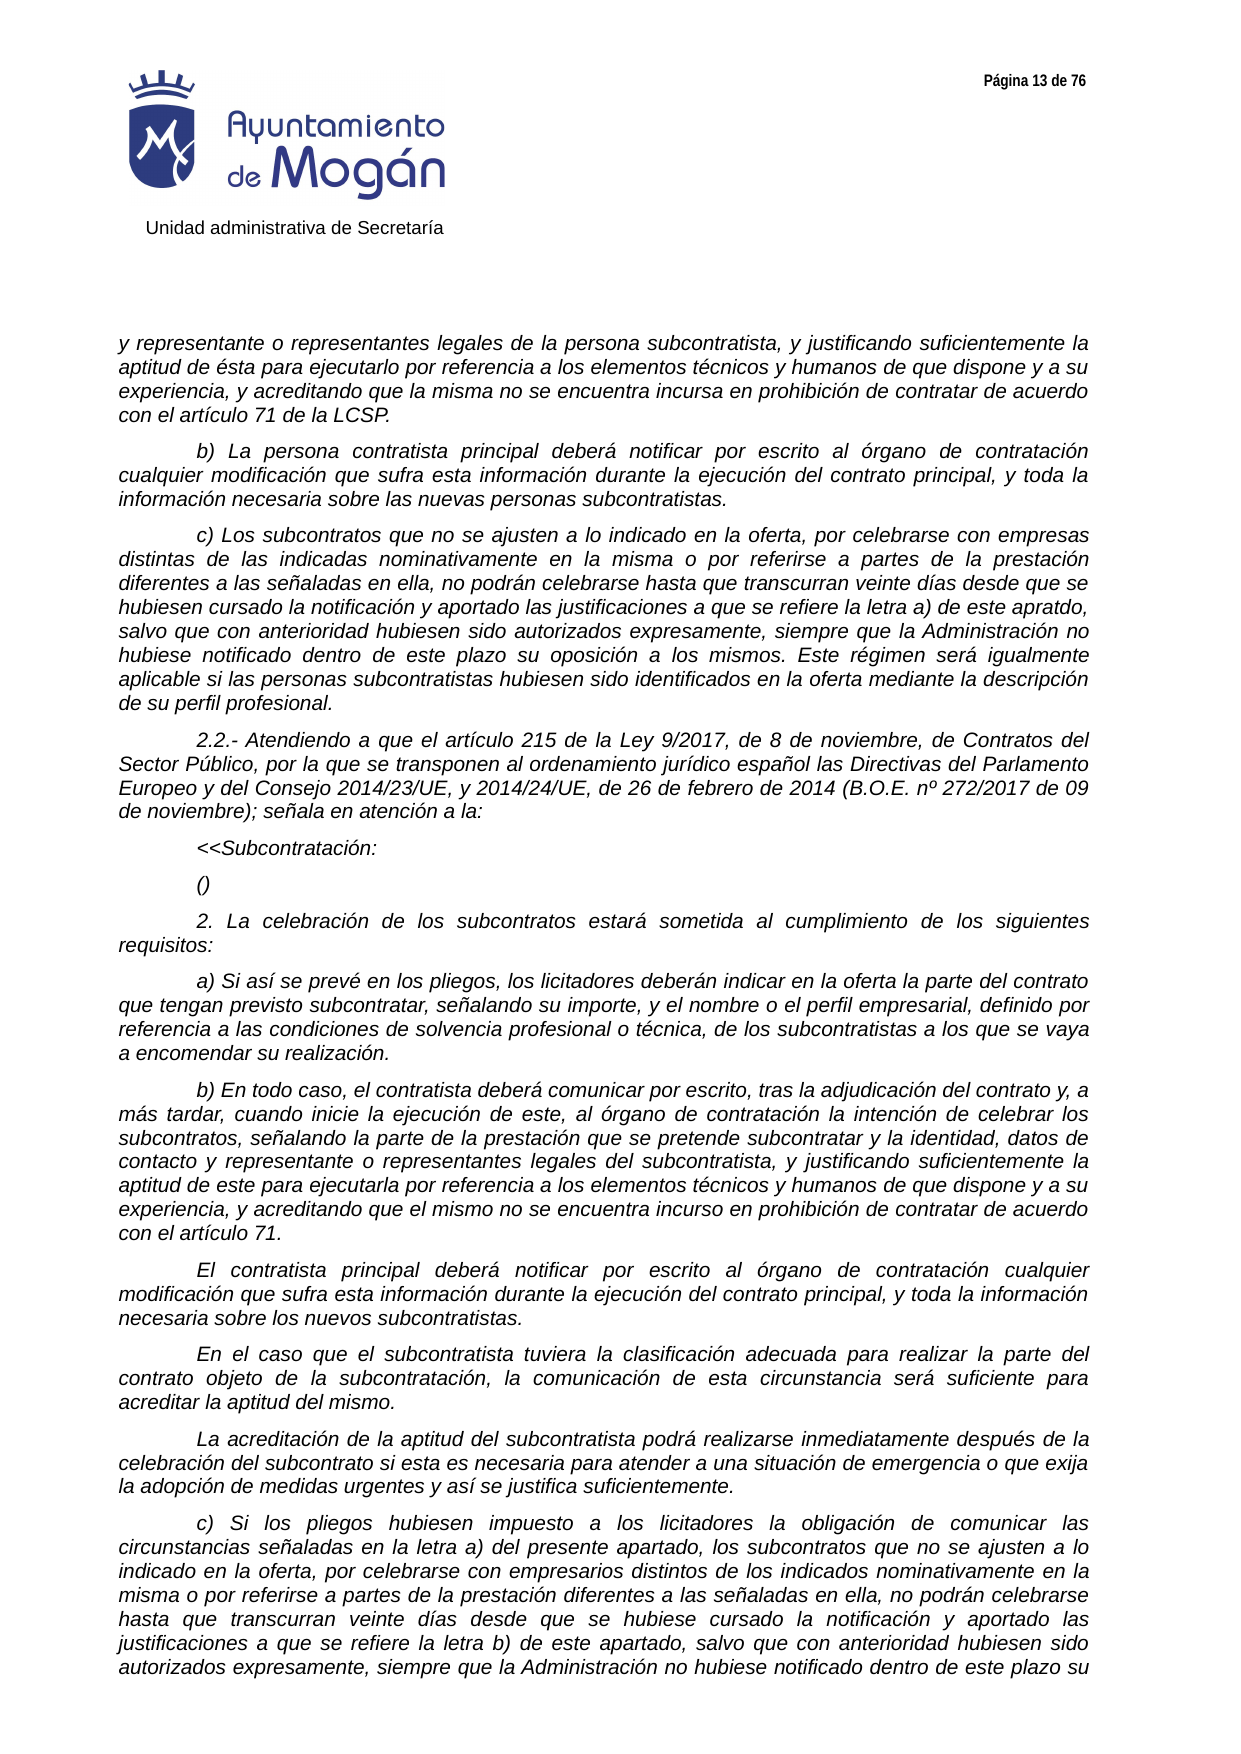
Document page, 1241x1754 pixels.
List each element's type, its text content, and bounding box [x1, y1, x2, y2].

text La acreditación de la aptitud del subcontratista podrá realizarse inmediatamente después de la celebración del subcontrato si esta es necesaria para atender a una situación de emergencia o que exija la adopción de medidas urgentes y así se justifica suficientemente. [118, 1426, 1092, 1498]
text <<Subcontratación: [118, 836, 1092, 860]
text c) Si los pliegos hubiesen impuesto a los licitadores la obligación de comunicar las circunstancias señaladas en la letra a) del presente apartado, los subcontratos que no se ajusten a lo indicado en la oferta, por celebrarse con empresarios distintos de los indicados nominativamente en la misma o por referirse a partes de la prestación diferentes a las señaladas en ella, no podrán celebrarse hasta que transcurran veinte días desde que se hubiese cursado la notificación y aportado las justificaciones a que se refiere la letra b) de este apartado, salvo que con anterioridad hubiesen sido autorizados expresamente, siempre que la Administración no hubiese notificado dentro de este plazo su [118, 1511, 1092, 1678]
text El contratista principal deberá notificar por escrito al órgano de contratación cualquier modificación que sufra esta información durante la ejecución del contrato principal, y toda la información necesaria sobre los nuevos subcontratistas. [118, 1258, 1092, 1329]
text 2. La celebración de los subcontratos estará sometida al cumplimiento de los siguientes requisitos: [118, 909, 1092, 957]
text a) Si así se prevé en los pliegos, los licitadores deberán indicar en la oferta la parte del contrato que tengan previsto subcontratar, señalando su importe, y el nombre o el perfil empresarial, definido por referencia a las condiciones de solvencia profesional o técnica, de los subcontratistas a los que se vaya a encomendar su realización. [118, 969, 1092, 1065]
text () [118, 872, 1092, 896]
text y representante o representantes legales de la persona subcontratista, y justificando suficientemente la aptitud de ésta para ejecutarlo por referencia a los elementos técnicos y humanos de que dispone y a su experiencia, y acreditando que la misma no se encuentra incursa en prohibición de contratar de acuerdo con el artículo 71 de la LCSP. [118, 331, 1092, 426]
text 2.2.- Atendiendo a que el artículo 215 de la Ley 9/2017, de 8 de noviembre, de Contratos del Sector Público, por la que se transponen al ordenamiento jurídico español las Directivas del Parlamento Europeo y del Consejo 2014/23/UE, y 2014/24/UE, de 26 de febrero de 2014 (B.O.E. nº 272/2017 de 09 de noviembre); señala en atención a la: [118, 727, 1092, 823]
text b) La persona contratista principal deberá notificar por escrito al órgano de contratación cualquier modificación que sufra esta información durante la ejecución del contrato principal, y toda la información necesaria sobre las nuevas personas subcontratistas. [118, 439, 1092, 511]
text En el caso que el subcontratista tuviera la clasificación adecuada para realizar la parte del contrato objeto de la subcontratación, la comunicación de esta circunstancia será suficiente para acreditar la aptitud del mismo. [118, 1342, 1092, 1414]
text c) Los subcontratos que no se ajusten a lo indicado en la oferta, por celebrarse con empresas distintas de las indicadas nominativamente en la misma o por referirse a partes de la prestación diferentes a las señaladas en ella, no podrán celebrarse hasta que transcurran veinte días desde que se hubiesen cursado la notificación y aportado las justificaciones a que se refiere la letra a) de este apratdo, salvo que con anterioridad hubiesen sido autorizados expresamente, siempre que la Administración no hubiese notificado dentro de este plazo su oposición a los mismos. Este régimen será igualmente aplicable si las personas subcontratistas hubiesen sido identificados en la oferta mediante la descripción de su perfil profesional. [118, 523, 1092, 715]
picture [128, 70, 445, 206]
text b) En todo caso, el contratista deberá comunicar por escrito, tras la adjudicación del contrato y, a más tardar, cuando inicie la ejecución de este, al órgano de contratación la intención de celebrar los subcontratos, señalando la parte de la prestación que se pretende subcontratar y la identidad, datos de contacto y representante o representantes legales del subcontratista, y justificando suficientemente la aptitud de este para ejecutarla por referencia a los elementos técnicos y humanos de que dispone y a su experiencia, y acreditando que el mismo no se encuentra incurso en prohibición de contratar de acuerdo con el artículo 71. [118, 1077, 1092, 1245]
